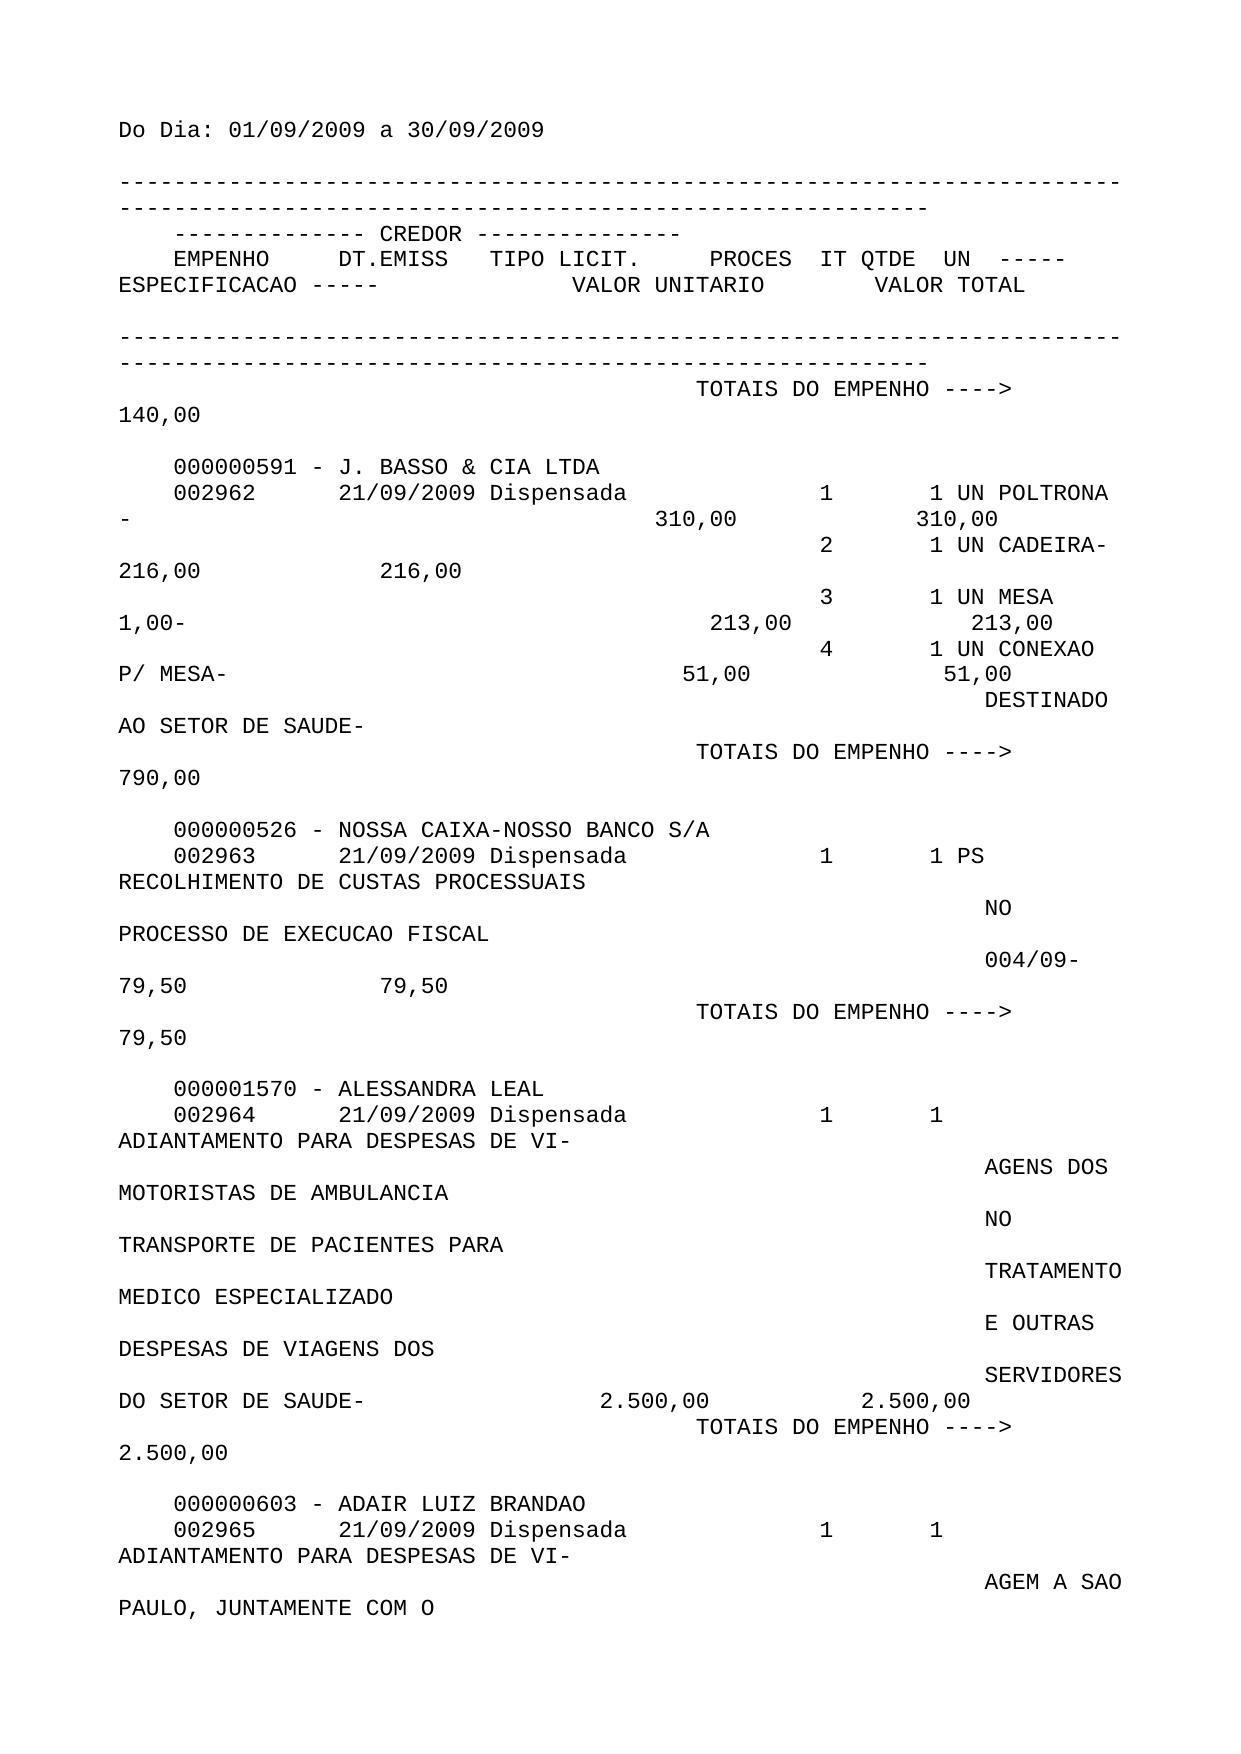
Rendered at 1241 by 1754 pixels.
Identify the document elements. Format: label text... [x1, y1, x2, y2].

text 000000603 - ADAIR LUIZ BRANDAO [118, 1493, 1122, 1519]
text 2 1 UN CADEIRA- 216,00 216,00 [118, 533, 1122, 585]
text 000001570 - ALESSANDRA LEAL [118, 1078, 1122, 1104]
text TOTAIS DO EMPENHO ----> 790,00 [118, 741, 1122, 792]
text ------------------------------------------------------------------------------------------------------------------------------------ [118, 300, 1122, 377]
text SERVIDORES DO SETOR DE SAUDE- 2.500,00 2.500,00 [118, 1363, 1122, 1415]
text TOTAIS DO EMPENHO ----> 79,50 [118, 1000, 1122, 1052]
text 002963 21/09/2009 Dispensada 1 1 PS RECOLHIMENTO DE CUSTAS PROCESSUAIS [118, 844, 1122, 896]
text NO PROCESSO DE EXECUCAO FISCAL [118, 896, 1122, 948]
text DESTINADO AO SETOR DE SAUDE- [118, 689, 1122, 741]
text NO TRANSPORTE DE PACIENTES PARA [118, 1207, 1122, 1259]
text E OUTRAS DESPESAS DE VIAGENS DOS [118, 1311, 1122, 1363]
text 002964 21/09/2009 Dispensada 1 1 ADIANTAMENTO PARA DESPESAS DE VI- [118, 1104, 1122, 1156]
text 000000526 - NOSSA CAIXA-NOSSO BANCO S/A [118, 818, 1122, 844]
text 002965 21/09/2009 Dispensada 1 1 ADIANTAMENTO PARA DESPESAS DE VI- [118, 1519, 1122, 1571]
text 4 1 UN CONEXAO P/ MESA- 51,00 51,00 [118, 637, 1122, 689]
text 002962 21/09/2009 Dispensada 1 1 UN POLTRONA - 310,00 310,00 [118, 481, 1122, 533]
text 3 1 UN MESA 1,00- 213,00 213,00 [118, 585, 1122, 637]
text AGENS DOS MOTORISTAS DE AMBULANCIA [118, 1156, 1122, 1207]
text EMPENHO DT.EMISS TIPO LICIT. PROCES IT QTDE UN ----- ESPECIFICACAO ----- VALOR UNITARIO VALOR TOTAL [118, 248, 1122, 300]
text ------------------------------------------------------------------------------------------------------------------------------------ [118, 144, 1122, 222]
text Do Dia: 01/09/2009 a 30/09/2009 [118, 118, 1122, 144]
text -------------- CREDOR --------------- [118, 222, 1122, 248]
text TRATAMENTO MEDICO ESPECIALIZADO [118, 1259, 1122, 1311]
text 000000591 - J. BASSO & CIA LTDA [118, 455, 1122, 481]
text TOTAIS DO EMPENHO ----> 140,00 [118, 377, 1122, 429]
text TOTAIS DO EMPENHO ----> 2.500,00 [118, 1415, 1122, 1467]
text 004/09- 79,50 79,50 [118, 948, 1122, 1000]
text AGEM A SAO PAULO, JUNTAMENTE COM O [118, 1571, 1122, 1622]
